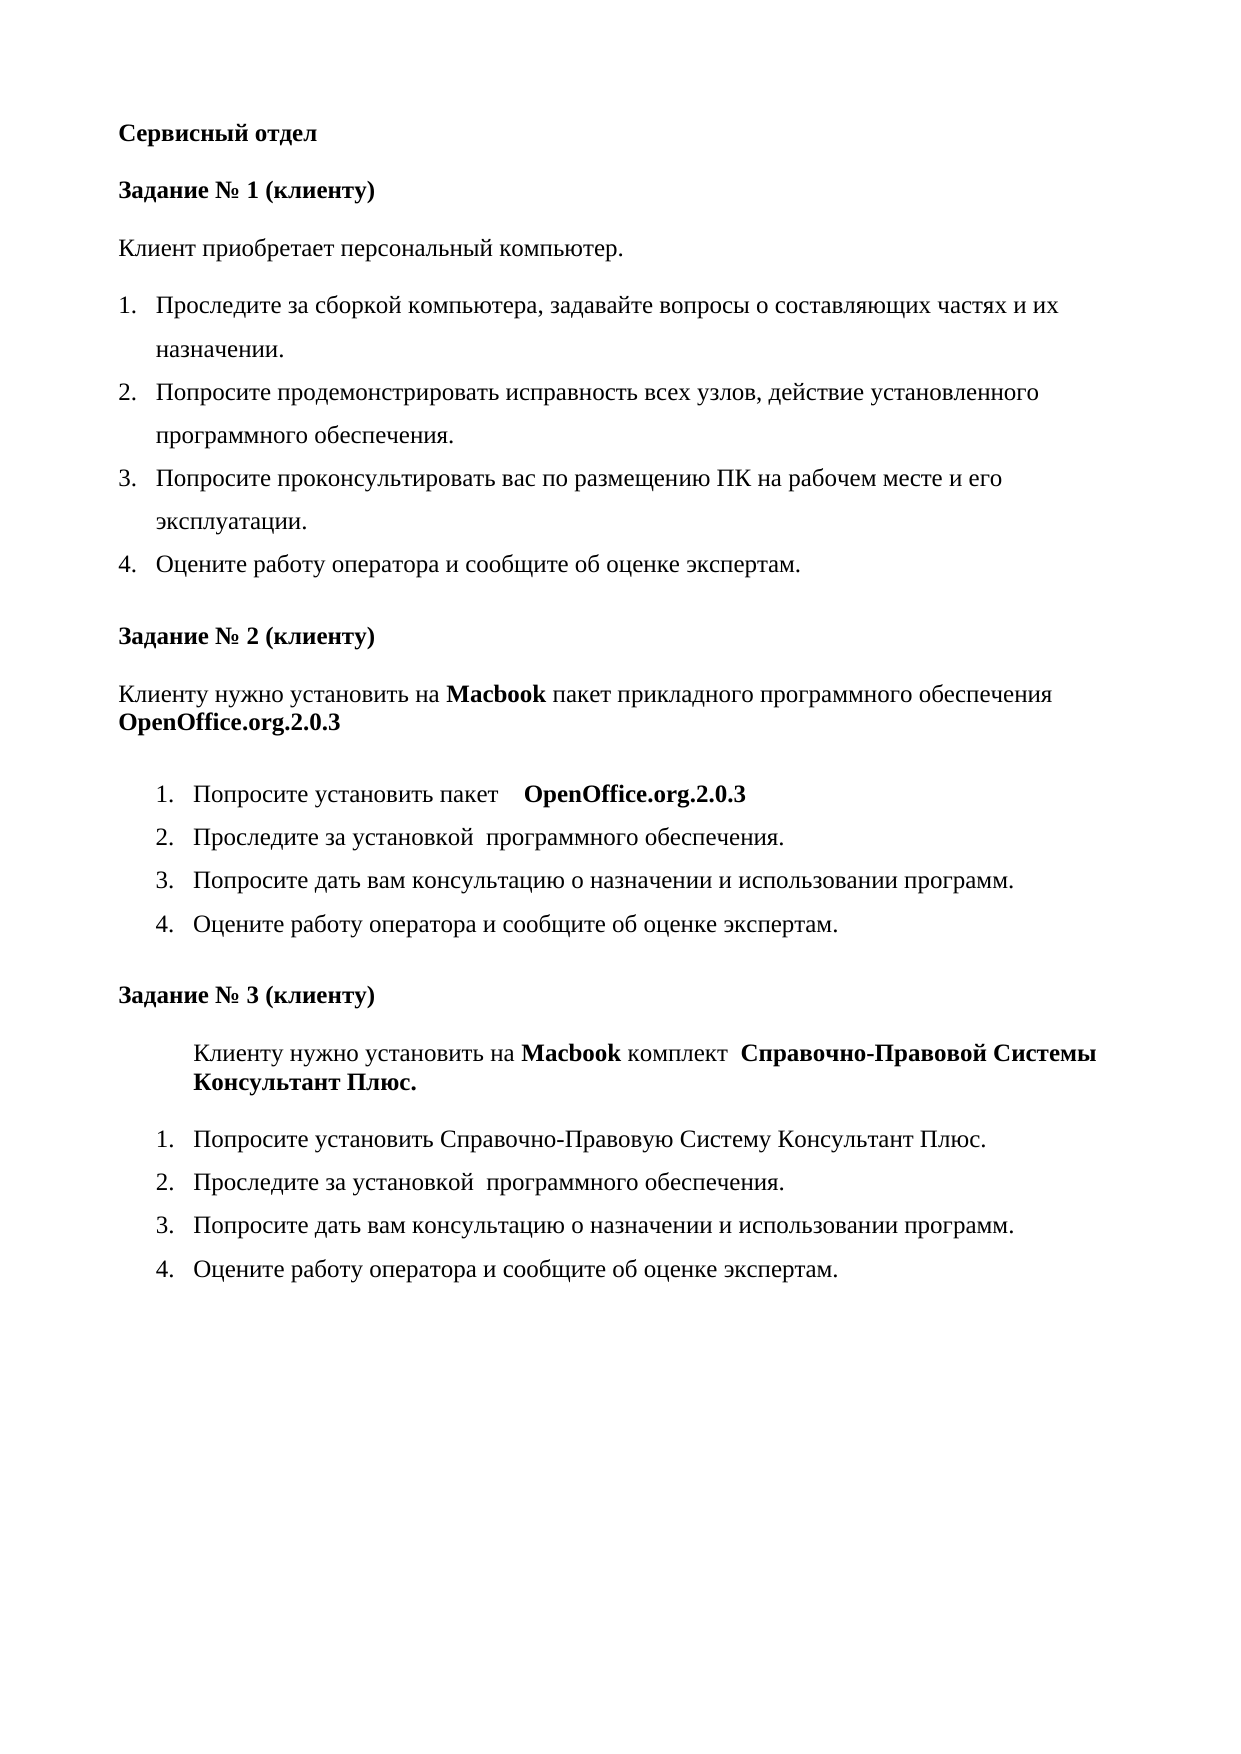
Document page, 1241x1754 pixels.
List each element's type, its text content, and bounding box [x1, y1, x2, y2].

list Попросите установить Справочно-Правовую Систему Консультант Плюс. [156, 1124, 1122, 1153]
text Задание № 3 (клиенту) [118, 981, 1122, 1009]
list Проследите за установкой программного обеспечения. [155, 822, 1122, 851]
text Клиент приобретает персональный компьютер. [118, 233, 1122, 262]
list Попросите дать вам консультацию о назначении и использовании программ. [155, 866, 1122, 894]
list Проследите за установкой программного обеспечения. [156, 1167, 1122, 1196]
list Оцените работу оператора и сообщите об оценке экспертам. [156, 1254, 1122, 1282]
list Попросите продемонстрировать исправность всех узлов, действие установленного программного обеспечения. [118, 377, 1122, 449]
subtitle Сервисный отдел [118, 118, 1122, 147]
text Клиенту нужно установить на Macbook пакет прикладного программного обеспечения OpenOffice.org.2.0.3 [118, 679, 1122, 736]
subtitle Задание № 2 (клиенту) [118, 621, 1122, 650]
list Оцените работу оператора и сообщите об оценке экспертам. [155, 909, 1122, 937]
subtitle Задание № 1 (клиенту) [118, 176, 1122, 204]
list Оцените работу оператора и сообщите об оценке экспертам. [118, 549, 1122, 578]
list Попросите проконсультировать вас по размещению ПК на рабочем месте и его эксплуатации. [118, 463, 1122, 535]
list Проследите за сборкой компьютера, задавайте вопросы о составляющих частях и их назначении. [118, 291, 1122, 362]
list Попросите установить пакет OpenOffice.org.2.0.3 [155, 779, 1122, 808]
text Клиенту нужно установить на Macbook комплект Справочно-Правовой Системы Консультант Плюс. [193, 1038, 1122, 1096]
list Попросите дать вам консультацию о назначении и использовании программ. [156, 1211, 1122, 1239]
